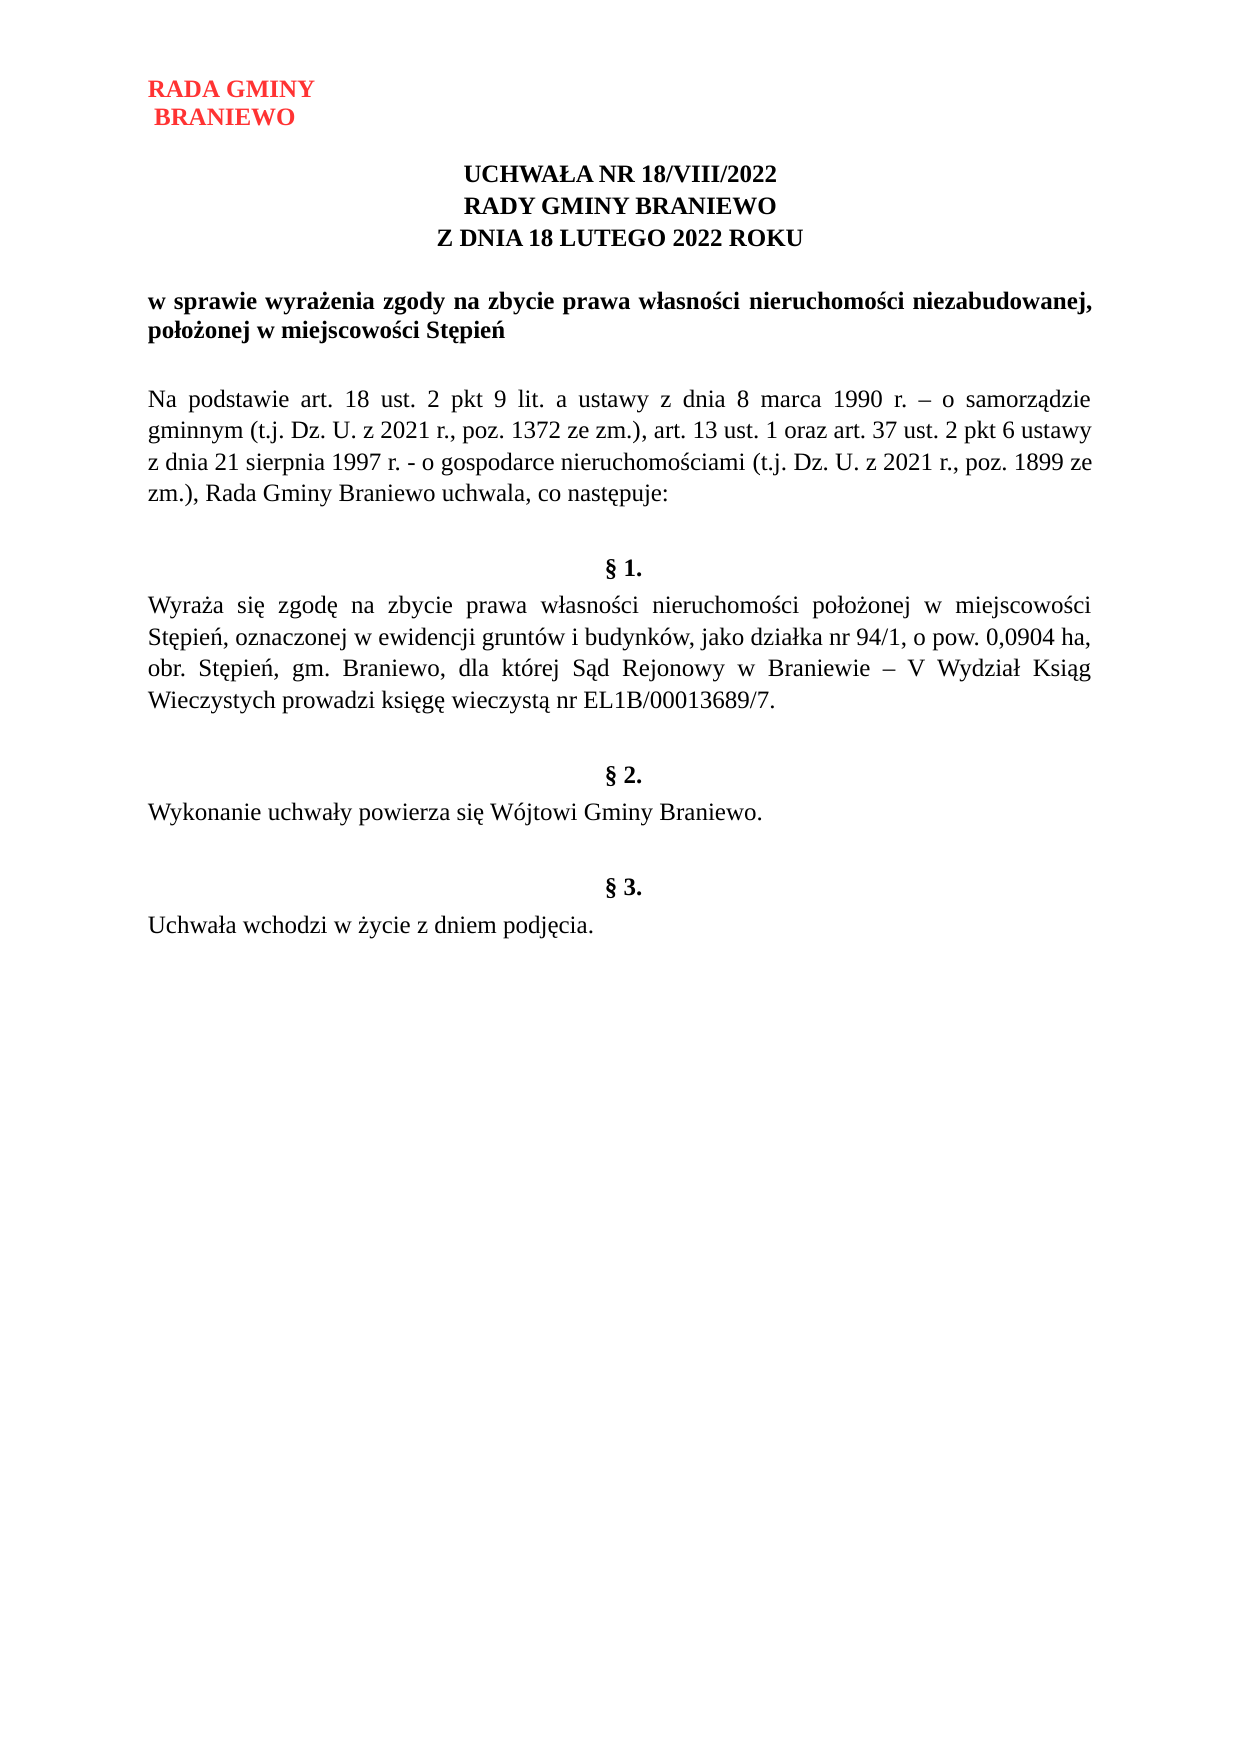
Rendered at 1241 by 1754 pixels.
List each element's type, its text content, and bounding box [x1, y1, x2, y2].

text UCHWAŁA NR 18/VIII/2022 [148, 159, 1093, 188]
text w sprawie wyrażenia zgody na zbycie prawa własności nieruchomości niezabudowanej, położonej w miejscowości Stępień [148, 286, 1093, 343]
text Wyraża się zgodę na zbycie prawa własności nieruchomości położonej w miejscowości Stępień, oznaczonej w ewidencji gruntów i budynków, jako działka nr 94/1, o pow. 0,0904 ha, obr. Stępień, gm. Braniewo, dla której Sąd Rejonowy w Braniewie – V Wydział Ksiąg Wieczystych prowadzi księgę wieczystą nr EL1B/00013689/7. [148, 590, 1093, 714]
text Z DNIA 18 LUTEGO 2022 ROKU [148, 223, 1093, 251]
text § 1. [148, 553, 1093, 581]
text Na podstawie art. 18 ust. 2 pkt 9 lit. a ustawy z dnia 8 marca 1990 r. – o samorządzie gminnym (t.j. Dz. U. z 2021 r., poz. 1372 ze zm.), art. 13 ust. 1 oraz art. 37 ust. 2 pkt 6 ustawy z dnia 21 sierpnia 1997 r. - o gospodarce nieruchomościami (t.j. Dz. U. z 2021 r., poz. 1899 ze zm.), Rada Gminy Braniewo uchwala, co następuje: [148, 384, 1093, 507]
text Wykonanie uchwały powierza się Wójtowi Gminy Braniewo. [148, 797, 1093, 826]
text Uchwała wchodzi w życie z dniem podjęcia. [148, 910, 1093, 939]
text § 3. [148, 872, 1093, 901]
text § 2. [148, 760, 1093, 789]
text RADY GMINY BRANIEWO [148, 191, 1093, 220]
